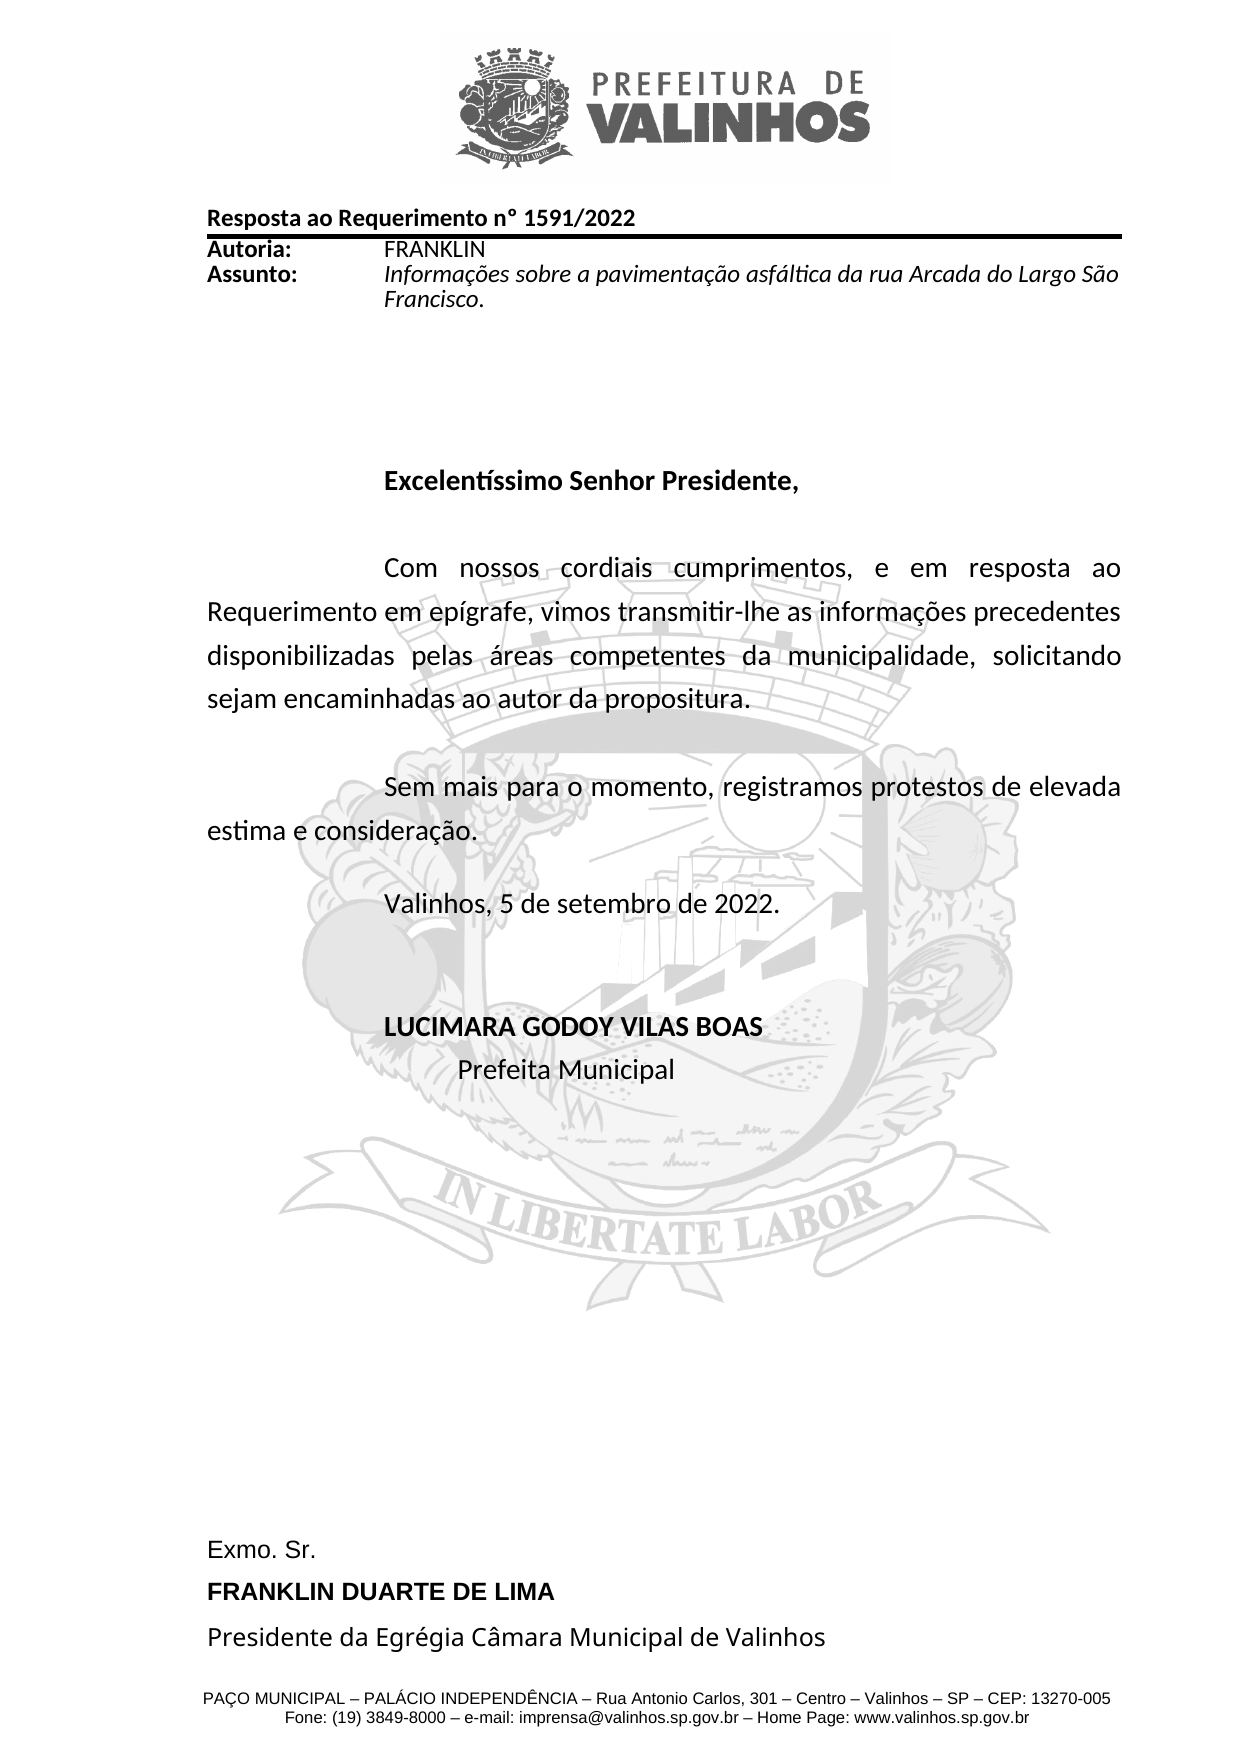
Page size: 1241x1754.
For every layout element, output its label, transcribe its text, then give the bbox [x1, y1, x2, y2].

text Valinhos, 5 de setembro de 2022. [207, 891, 235, 920]
text LUCIMARA GODOY VILAS BOAS [1094, 1014, 1122, 1043]
text LUCIMARA GODOY VILAS BOAS [207, 1014, 235, 1043]
text Prefeita Municipal [207, 1058, 235, 1087]
picture [235, 518, 1094, 1355]
text Excelentíssimo Senhor Presidente, [207, 468, 1122, 497]
picture [438, 29, 891, 185]
text Valinhos, 5 de setembro de 2022. [1094, 891, 1122, 920]
picture [1090, 609, 1094, 619]
text Sem mais para o momento, registramos protestos de elevada estima e consideração. [1094, 774, 1122, 847]
text Prefeita Municipal [1094, 1058, 1122, 1087]
text Sem mais para o momento, registramos protestos de elevada estima e consideração. [207, 774, 235, 847]
